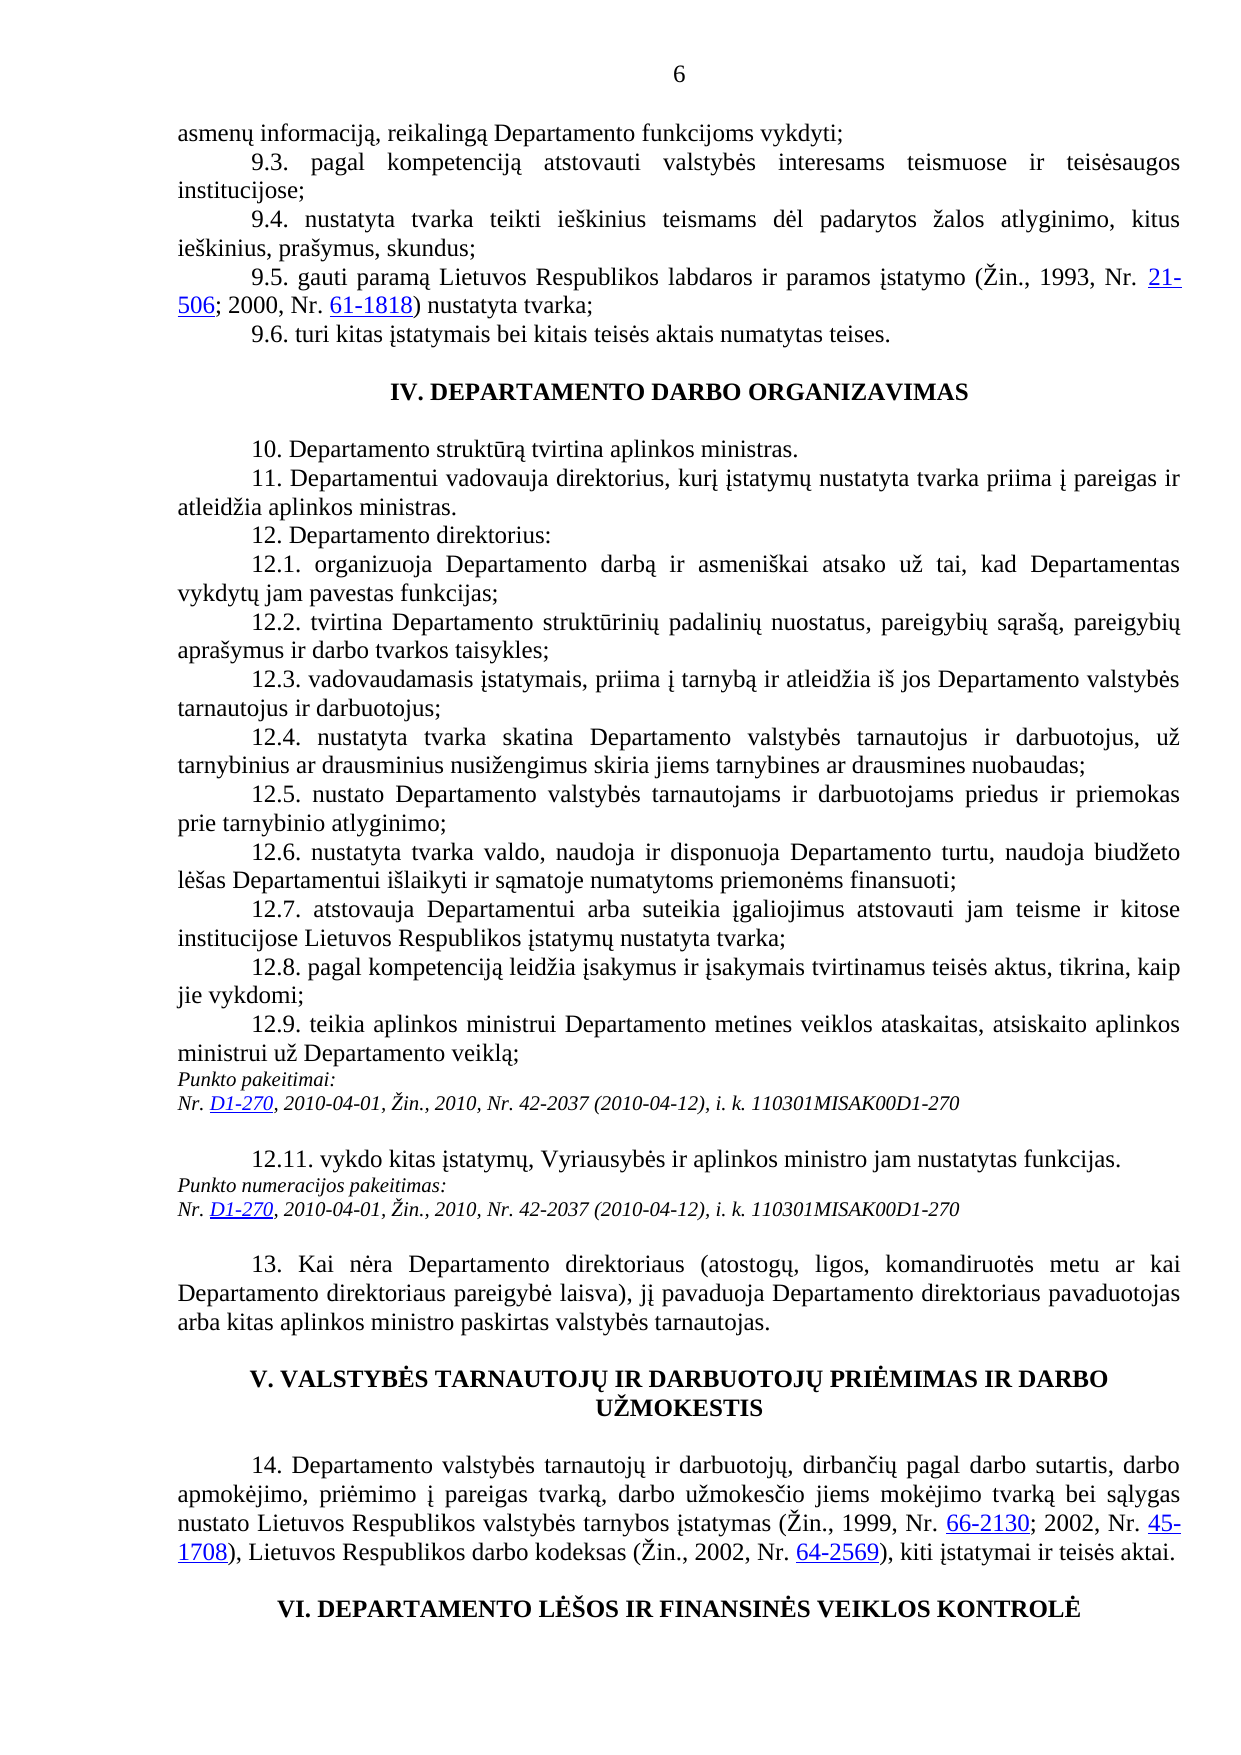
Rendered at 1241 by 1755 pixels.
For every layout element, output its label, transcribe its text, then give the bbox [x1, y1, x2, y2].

text 9.3. pagal kompetenciją atstovauti valstybės interesams teismuose ir teisėsaugos institucijose; [177, 147, 1181, 204]
text 12. Departamento direktorius: [177, 521, 1181, 549]
text 13. Kai nėra Departamento direktoriaus (atostogų, ligos, komandiruotės metu ar kai Departamento direktoriaus pareigybė laisva), jį pavaduoja Departamento direktoriaus pavaduotojas arba kitas aplinkos ministro paskirtas valstybės tarnautojas. [177, 1249, 1181, 1336]
text 14. Departamento valstybės tarnautojų ir darbuotojų, dirbančių pagal darbo sutartis, darbo apmokėjimo, priėmimo į pareigas tvarką, darbo užmokesčio jiems mokėjimo tvarką bei sąlygas nustato Lietuvos Respublikos valstybės tarnybos įstatymas (Žin., 1999, Nr. 66-2130; 2002, Nr. 45-1708), Lietuvos Respublikos darbo kodeksas (Žin., 2002, Nr. 64-2569), kiti įstatymai ir teisės aktai. [177, 1451, 1181, 1566]
text 12.3. vadovaudamasis įstatymais, priima į tarnybą ir atleidžia iš jos Departamento valstybės tarnautojus ir darbuotojus; [177, 664, 1181, 722]
text IV. DEPARTAMENTO DARBO ORGANIZAVIMAS [177, 377, 1181, 406]
text 12.9. teikia aplinkos ministrui Departamento metines veiklos ataskaitas, atsiskaito aplinkos ministrui už Departamento veiklą; [177, 1009, 1181, 1067]
text V. VALSTYBĖS TARNAUTOJŲ IR DARBUOTOJŲ PRIĖMIMAS IR DARBO UŽMOKESTIS [177, 1364, 1181, 1422]
text Punkto pakeitimai: [177, 1067, 1181, 1091]
text 12.6. nustatyta tvarka valdo, naudoja ir disponuoja Departamento turtu, naudoja biudžeto lėšas Departamentui išlaikyti ir sąmatoje numatytoms priemonėms finansuoti; [177, 837, 1181, 894]
text Nr. D1-270, 2010-04-01, Žin., 2010, Nr. 42-2037 (2010-04-12), i. k. 110301MISAK00D1-270 [177, 1197, 1181, 1221]
text 12.11. vykdo kitas įstatymų, Vyriausybės ir aplinkos ministro jam nustatytas funkcijas. [177, 1144, 1181, 1172]
text 12.2. tvirtina Departamento struktūrinių padalinių nuostatus, pareigybių sąrašą, pareigybių aprašymus ir darbo tvarkos taisykles; [177, 607, 1181, 664]
text 12.7. atstovauja Departamentui arba suteikia įgaliojimus atstovauti jam teisme ir kitose institucijose Lietuvos Respublikos įstatymų nustatyta tvarka; [177, 894, 1181, 952]
text 12.4. nustatyta tvarka skatina Departamento valstybės tarnautojus ir darbuotojus, už tarnybinius ar drausminius nusižengimus skiria jiems tarnybines ar drausmines nuobaudas; [177, 722, 1181, 779]
text Nr. D1-270, 2010-04-01, Žin., 2010, Nr. 42-2037 (2010-04-12), i. k. 110301MISAK00D1-270 [177, 1091, 1181, 1115]
text 9.6. turi kitas įstatymais bei kitais teisės aktais numatytas teises. [177, 319, 1181, 348]
text VI. DEPARTAMENTO LĖŠOS IR FINANSINĖS VEIKLOS KONTROLĖ [177, 1594, 1181, 1623]
text 12.5. nustato Departamento valstybės tarnautojams ir darbuotojams priedus ir priemokas prie tarnybinio atlyginimo; [177, 779, 1181, 837]
text 12.8. pagal kompetenciją leidžia įsakymus ir įsakymais tvirtinamus teisės aktus, tikrina, kaip jie vykdomi; [177, 952, 1181, 1009]
text 10. Departamento struktūrą tvirtina aplinkos ministras. [177, 434, 1181, 463]
text 11. Departamentui vadovauja direktorius, kurį įstatymų nustatyta tvarka priima į pareigas ir atleidžia aplinkos ministras. [177, 463, 1181, 521]
text Punkto numeracijos pakeitimas: [177, 1172, 1181, 1197]
text asmenų informaciją, reikalingą Departamento funkcijoms vykdyti; [177, 118, 1181, 147]
text 9.4. nustatyta tvarka teikti ieškinius teismams dėl padarytos žalos atlyginimo, kitus ieškinius, prašymus, skundus; [177, 204, 1181, 262]
text 12.1. organizuoja Departamento darbą ir asmeniškai atsako už tai, kad Departamentas vykdytų jam pavestas funkcijas; [177, 549, 1181, 607]
text 9.5. gauti paramą Lietuvos Respublikos labdaros ir paramos įstatymo (Žin., 1993, Nr. 21-506; 2000, Nr. 61-1818) nustatyta tvarka; [177, 262, 1181, 319]
